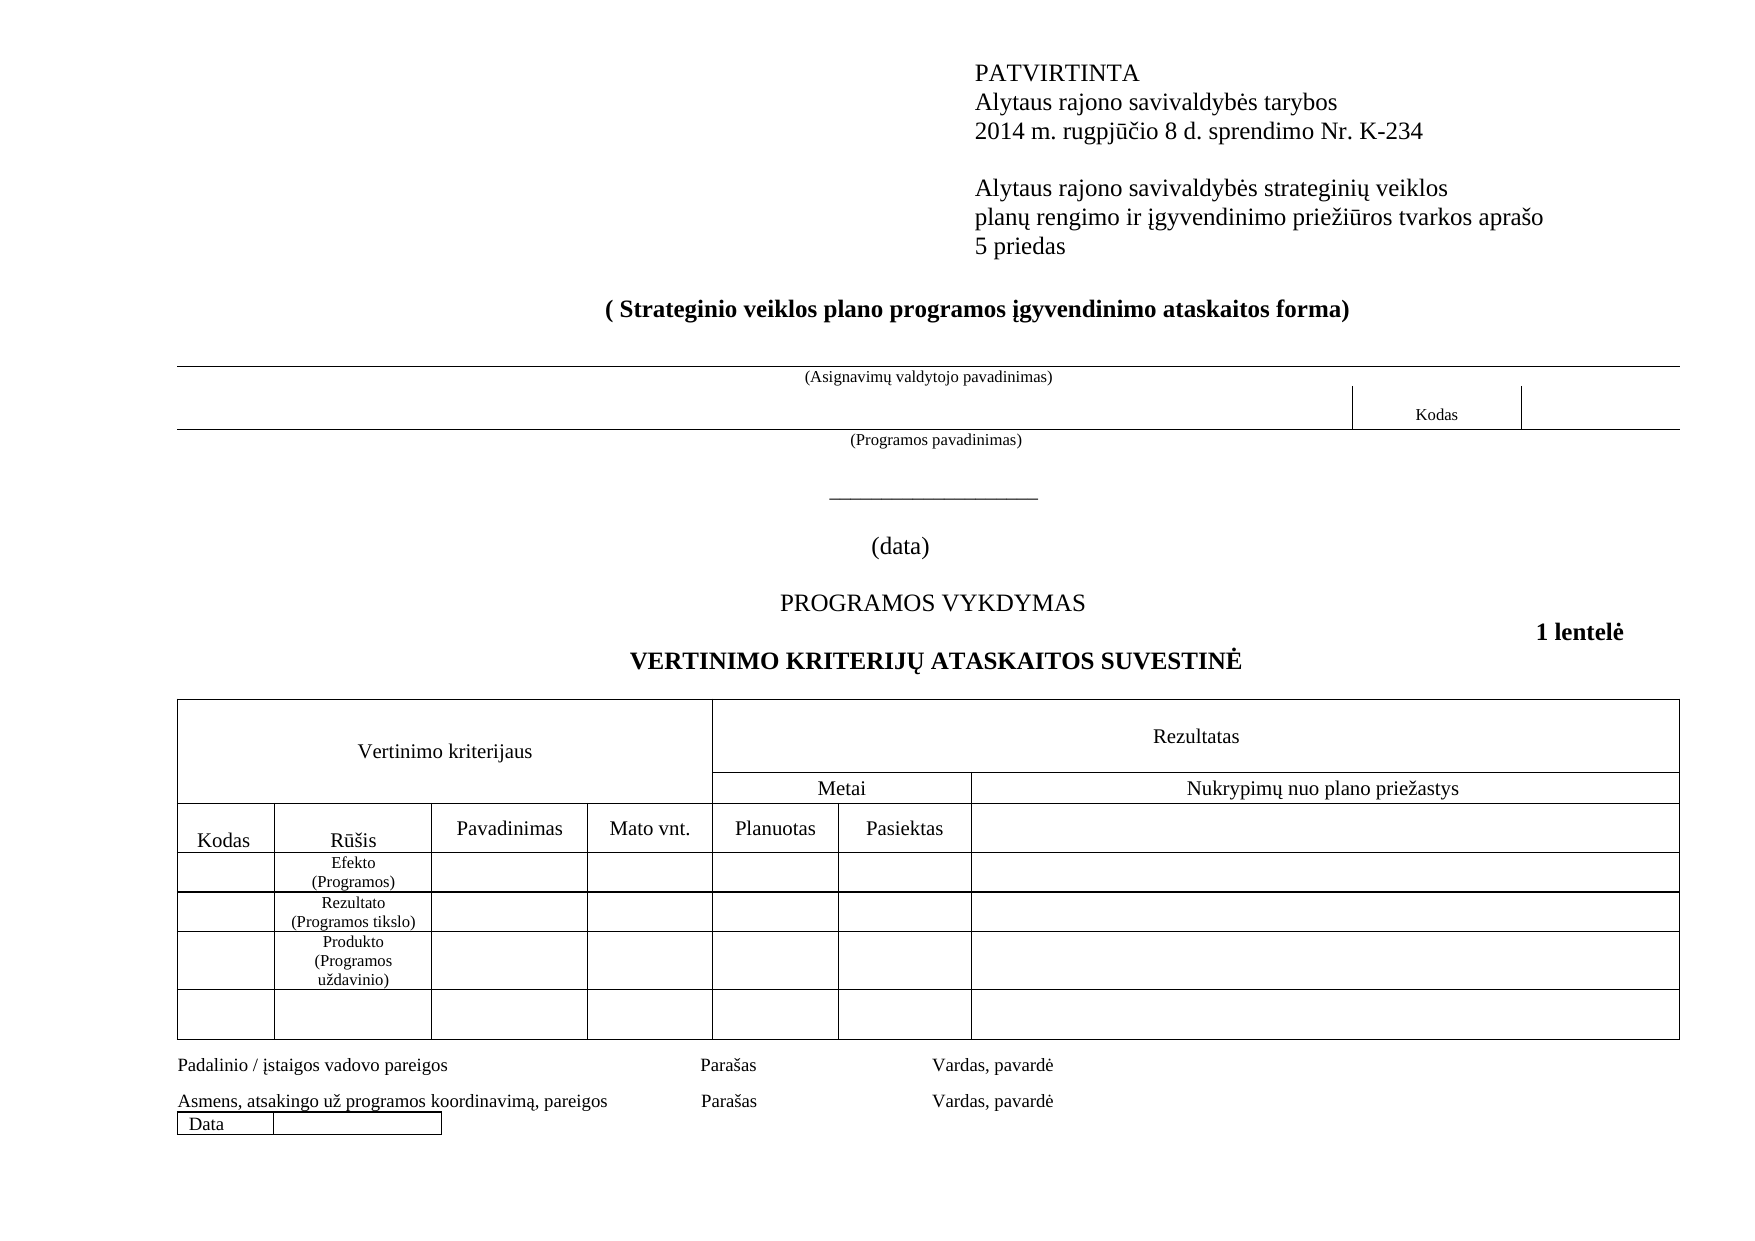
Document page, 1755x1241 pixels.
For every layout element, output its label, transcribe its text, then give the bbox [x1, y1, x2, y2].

table_cell [972, 932, 1679, 989]
table_cell [839, 893, 971, 931]
table_cell [972, 853, 1679, 891]
table_header [274, 1113, 441, 1134]
table_cell [432, 990, 587, 1038]
table_cell [713, 932, 838, 989]
table_cell Kodas [178, 804, 274, 852]
table_cell [713, 990, 838, 1038]
table_cell Rūšis [275, 804, 431, 852]
text 2014 m. rugpjūčio 8 d. sprendimo Nr. K-234 [177, 116, 1695, 144]
text Padalinio / įstaigos vadovo pareigos Parašas Vardas, pavardė [177, 1054, 1695, 1075]
text PATVIRTINTA [177, 58, 1695, 87]
text planų rengimo ir įgyvendinimo priežiūros tvarkos aprašo [177, 202, 1695, 231]
table_cell Mato vnt. [588, 804, 712, 852]
text Asmens, atsakingo už programos koordinavimą, pareigos Parašas Vardas, pavardė [177, 1090, 1695, 1111]
table_cell Pavadinimas [432, 804, 587, 852]
text Alytaus rajono savivaldybės tarybos [177, 87, 1695, 116]
table_cell [178, 853, 274, 891]
text 1 lentelė [177, 617, 1695, 646]
table_cell Rezultato (Programos tikslo) [275, 893, 431, 931]
table_cell Efekto (Programos) [275, 853, 431, 891]
table_cell [588, 932, 712, 989]
table_cell [178, 932, 274, 989]
text ( Strateginio veiklos plano programos įgyvendinimo ataskaitos forma) [177, 294, 1695, 322]
table_cell [972, 990, 1679, 1038]
table_cell [588, 990, 712, 1038]
table_header [177, 323, 1680, 366]
table_cell Kodas [1353, 386, 1521, 429]
text Alytaus rajono savivaldybės strateginių veiklos [177, 173, 1695, 202]
table_cell [839, 853, 971, 891]
table_cell [839, 990, 971, 1038]
text ____________________ [177, 478, 1695, 502]
text (Programos pavadinimas) [177, 430, 1695, 449]
table_cell [275, 990, 431, 1038]
table_header Rezultatas [713, 700, 1679, 772]
table_cell [713, 853, 838, 891]
table_cell [713, 893, 838, 931]
table_cell [972, 893, 1679, 931]
table_cell [839, 932, 971, 989]
table_cell [588, 893, 712, 931]
table_cell Pasiektas [839, 804, 971, 852]
table_cell (Asignavimų valdytojo pavadinimas) [177, 367, 1680, 386]
table_header Vertinimo kriterijaus [178, 700, 712, 803]
table_cell [178, 990, 274, 1038]
table_header Data [178, 1113, 273, 1134]
text (data) [177, 531, 1695, 559]
table_cell [177, 386, 1352, 429]
table_cell [972, 804, 1679, 852]
table_cell Metai [713, 773, 971, 803]
table_cell [1522, 386, 1680, 429]
table_cell [432, 893, 587, 931]
text 5 priedas [177, 231, 1695, 259]
text VERTINIMO KRITERIJŲ ATASKAITOS SUVESTINĖ [177, 646, 1695, 674]
table_cell Planuotas [713, 804, 838, 852]
table_cell [588, 853, 712, 891]
table_cell [432, 932, 587, 989]
table_cell Nukrypimų nuo plano priežastys [972, 773, 1679, 803]
table_cell [432, 853, 587, 891]
text PROGRAMOS VYKDYMAS [177, 588, 1695, 617]
table_cell Produkto (Programos uždavinio) [275, 932, 431, 989]
table_cell [178, 893, 274, 931]
